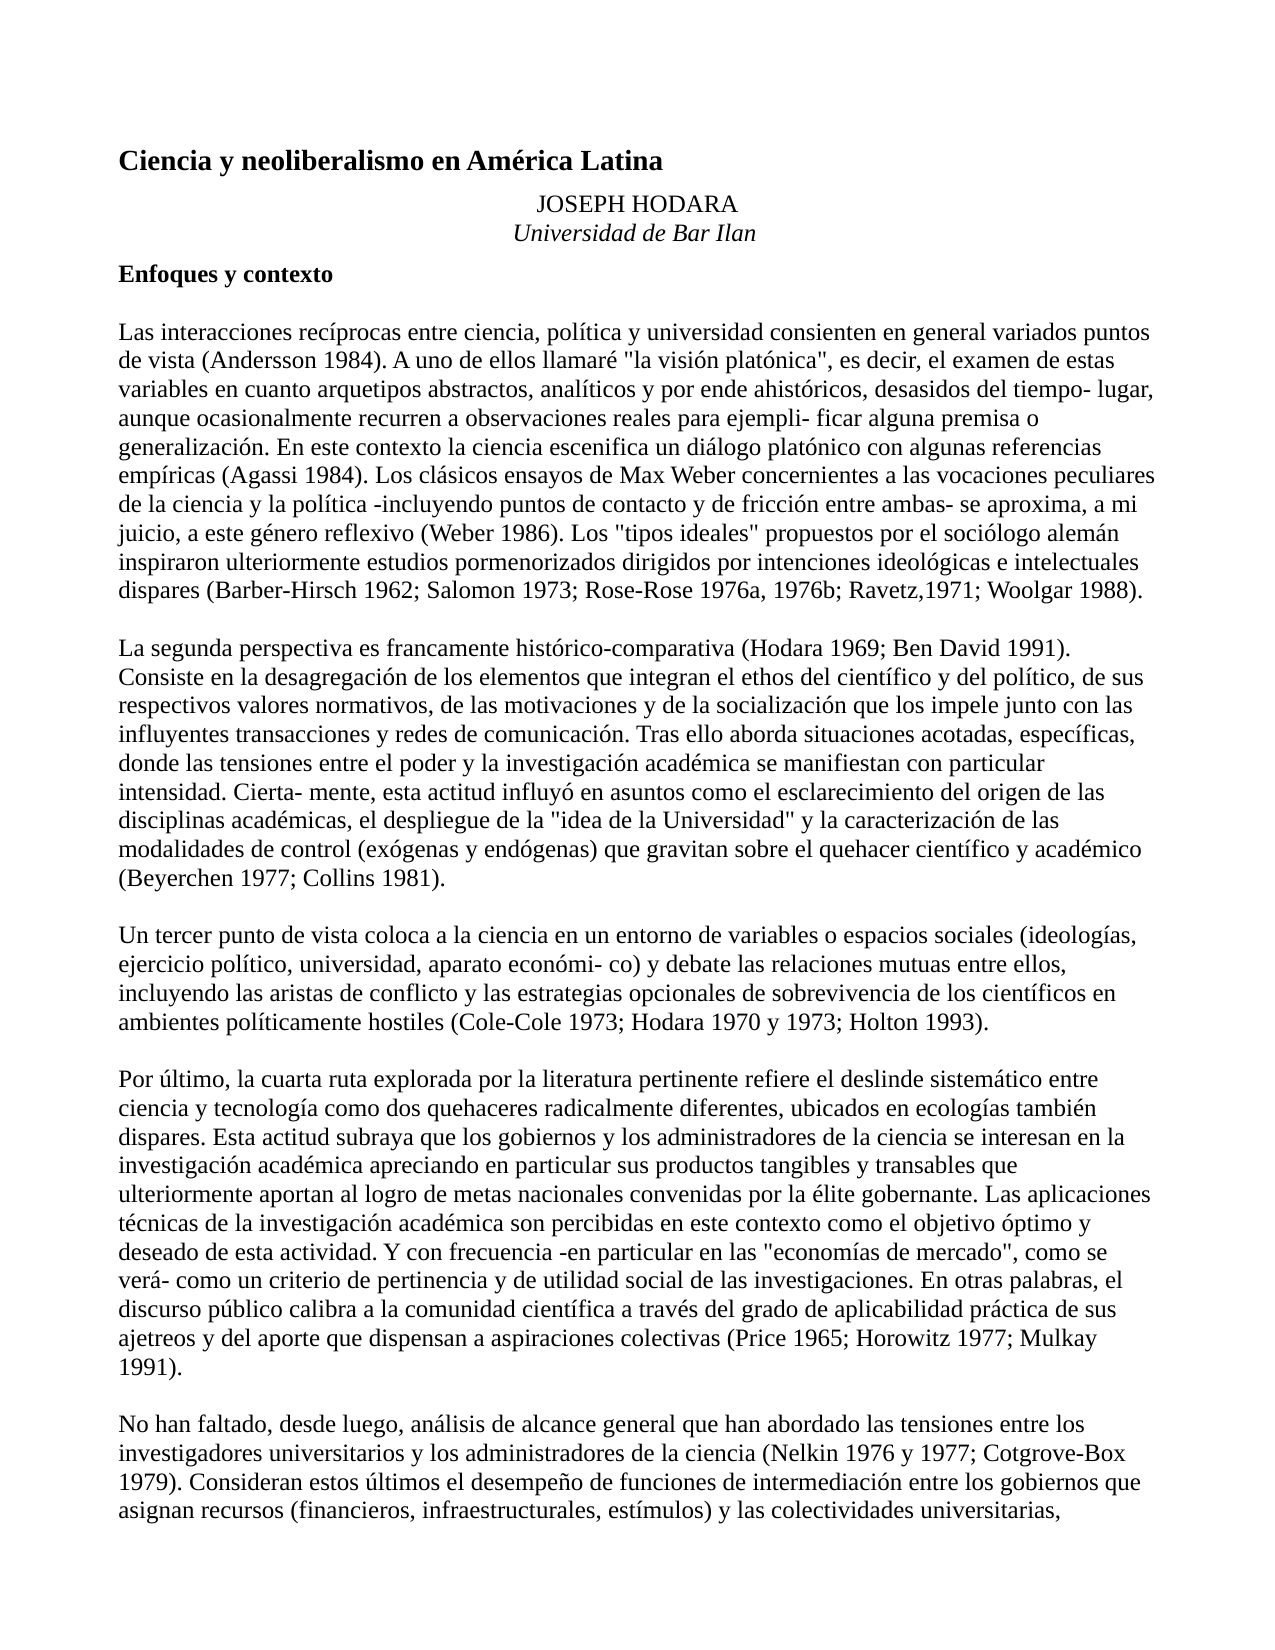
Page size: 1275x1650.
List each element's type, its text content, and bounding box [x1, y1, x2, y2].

text JOSEPH HODARA Universidad de Bar Ilan [118, 189, 1157, 247]
text Enfoques y contexto Las interacciones recíprocas entre ciencia, política y universidad consienten en general variados puntos de vista (Andersson 1984). A uno de ellos llamaré "la visión platónica", es decir, el examen de estas variables en cuanto arquetipos abstractos, analíticos y por ende ahistóricos, desasidos del tiempo- lugar, aunque ocasionalmente recurren a observaciones reales para ejempli- ficar alguna premisa o generalización. En este contexto la ciencia escenifica un diálogo platónico con algunas referencias empíricas (Agassi 1984). Los clásicos ensayos de Max Weber concernientes a las vocaciones peculiares de la ciencia y la política -incluyendo puntos de contacto y de fricción entre ambas- se aproxima, a mi juicio, a este género reflexivo (Weber 1986). Los "tipos ideales" propuestos por el sociólogo alemán inspiraron ulteriormente estudios pormenorizados dirigidos por intenciones ideológicas e intelectuales dispares (Barber-Hirsch 1962; Salomon 1973; Rose-Rose 1976a, 1976b; Ravetz,1971; Woolgar 1988). La segunda perspectiva es francamente histórico-comparativa (Hodara 1969; Ben David 1991). Consiste en la desagregación de los elementos que integran el ethos del científico y del político, de sus respectivos valores normativos, de las motivaciones y de la socialización que los impele junto con las influyentes transacciones y redes de comunicación. Tras ello aborda situaciones acotadas, específicas, donde las tensiones entre el poder y la investigación académica se manifiestan con particular intensidad. Cierta- mente, esta actitud influyó en asuntos como el esclarecimiento del origen de las disciplinas académicas, el despliegue de la "idea de la Universidad" y la caracterización de las modalidades de control (exógenas y endógenas) que gravitan sobre el quehacer científico y académico (Beyerchen 1977; Collins 1981). Un tercer punto de vista coloca a la ciencia en un entorno de variables o espacios sociales (ideologías, ejercicio político, universidad, aparato económi- co) y debate las relaciones mutuas entre ellos, incluyendo las aristas de conflicto y las estrategias opcionales de sobrevivencia de los científicos en ambientes políticamente hostiles (Cole-Cole 1973; Hodara 1970 y 1973; Holton 1993). Por último, la cuarta ruta explorada por la literatura pertinente refiere el deslinde sistemático entre ciencia y tecnología como dos quehaceres radicalmente diferentes, ubicados en ecologías también dispares. Esta actitud subraya que los gobiernos y los administradores de la ciencia se interesan en la investigación académica apreciando en particular sus productos tangibles y transables que ulteriormente aportan al logro de metas nacionales convenidas por la élite gobernante. Las aplicaciones técnicas de la investigación académica son percibidas en este contexto como el objetivo óptimo y deseado de esta actividad. Y con frecuencia -en particular en las "economías de mercado", como se verá- como un criterio de pertinencia y de utilidad social de las investigaciones. En otras palabras, el discurso público calibra a la comunidad científica a través del grado de aplicabilidad práctica de sus ajetreos y del aporte que dispensan a aspiraciones colectivas (Price 1965; Horowitz 1977; Mulkay 1991). No han faltado, desde luego, análisis de alcance general que han abordado las tensiones entre los investigadores universitarios y los administradores de la ciencia (Nelkin 1976 y 1977; Cotgrove-Box 1979). Consideran estos últimos el desempeño de funciones de intermediación entre los gobiernos que asignan recursos (financieros, infraestructurales, estímulos) y las colectividades universitarias, [118, 259, 1157, 1524]
subtitle Ciencia y neoliberalismo en América Latina [118, 143, 1157, 177]
